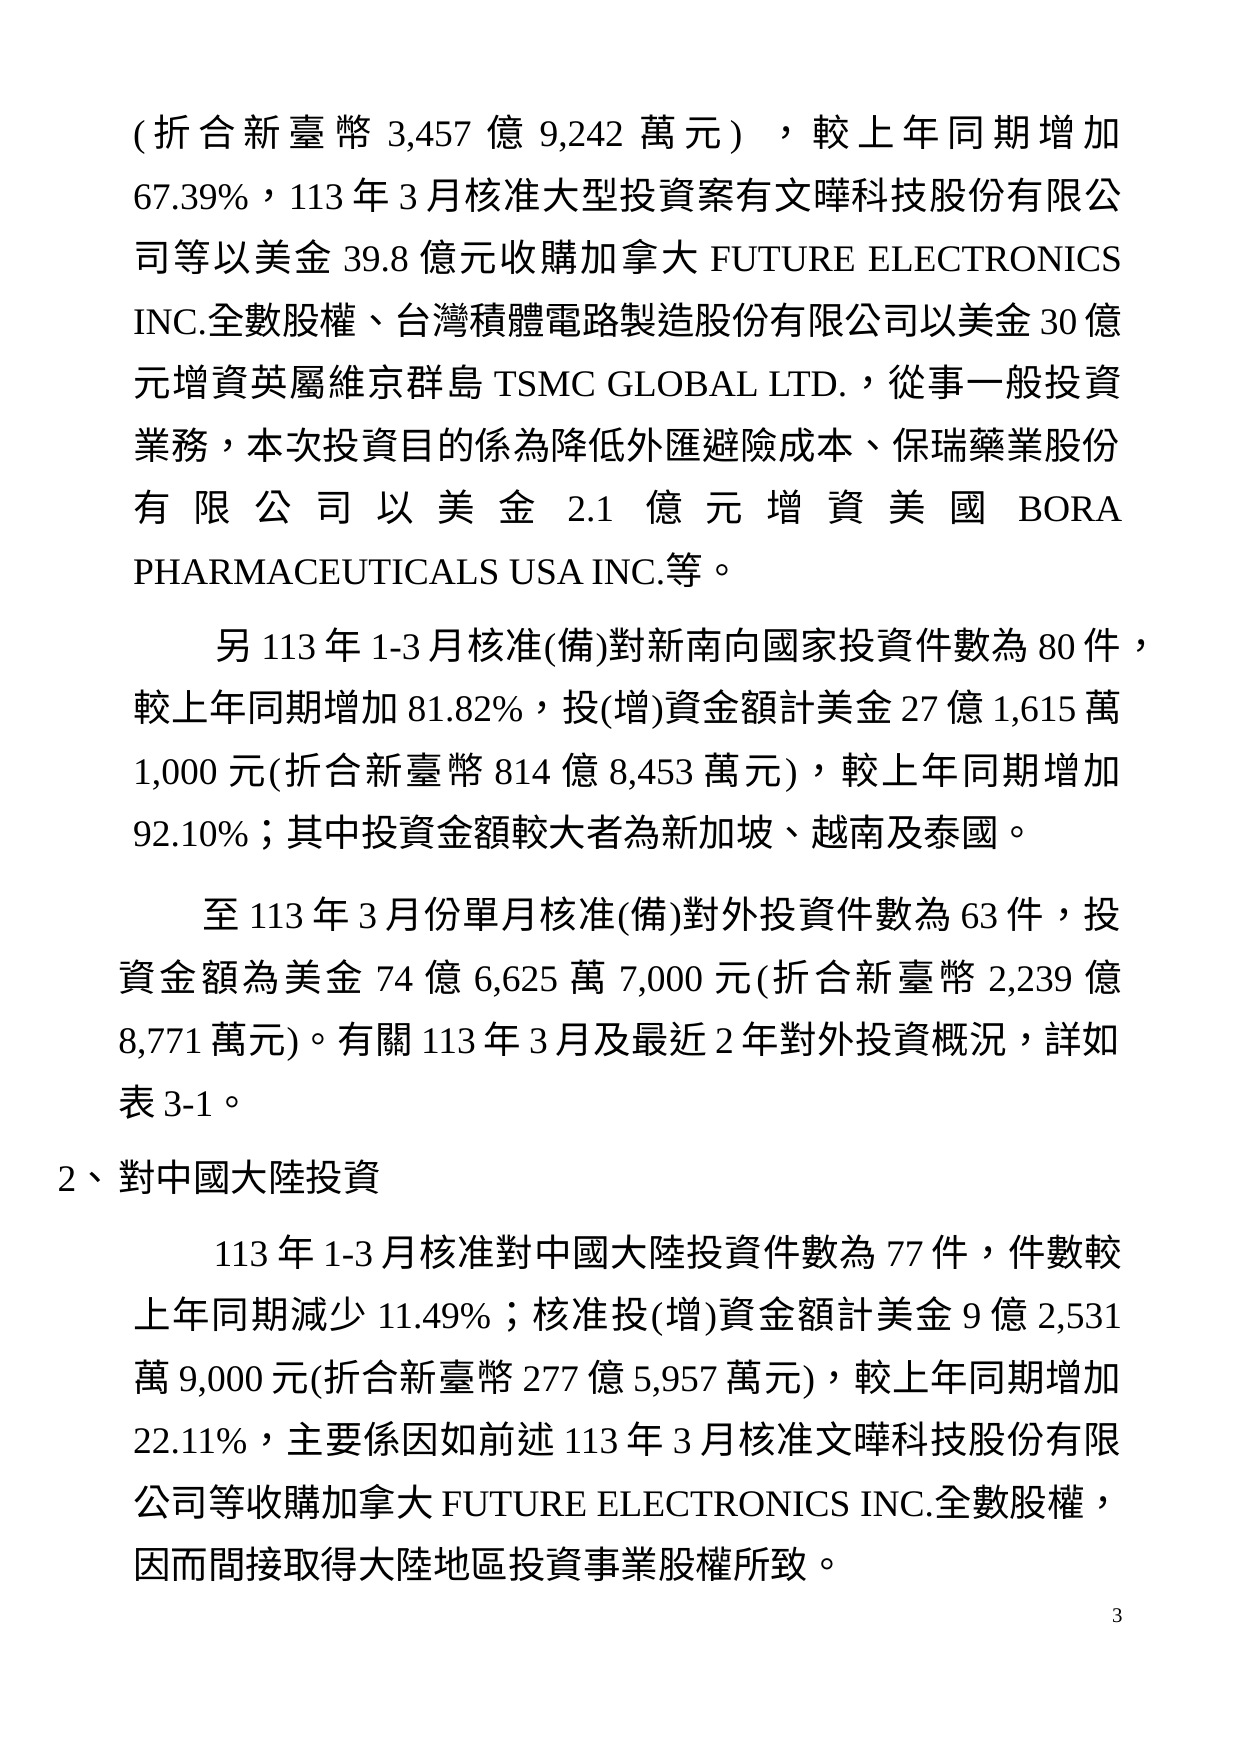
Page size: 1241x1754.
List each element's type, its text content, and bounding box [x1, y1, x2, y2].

text 113年1-3月核准對中國大陸投資件數為77件，件數較上年同期減少11.49%；核准投(增)資金額計美金9億2,531萬9,000元(折合新臺幣277億5,957萬元)，較上年同期增加22.11%，主要係因如前述113年3月核准文曄科技股份有限公司等收購加拿大FUTURE ELECTRONICS INC.全數股權，因而間接取得大陸地區投資事業股權所致。 [133, 1208, 1122, 1583]
text (折合新臺幣3,457億9,242萬元) ，較上年同期增加67.39%，113年3月核准大型投資案有文曄科技股份有限公司等以美金39.8億元收購加拿大FUTURE ELECTRONICS INC.全數股權、台灣積體電路製造股份有限公司以美金30億元增資英屬維京群島TSMC GLOBAL LTD.，從事一般投資業務，本次投資目的係為降低外匯避險成本、保瑞藥業股份有限公司以美金2.1億元增資美國BORA PHARMACEUTICALS USA INC.等。 [133, 89, 1122, 589]
list 對中國大陸投資 [57, 1133, 1122, 1196]
text 另113年1-3月核准(備)對新南向國家投資件數為80件，較上年同期增加81.82%，投(增)資金額計美金27億1,615萬1,000元(折合新臺幣814億8,453萬元)，較上年同期增加92.10%；其中投資金額較大者為新加坡、越南及泰國。 [133, 601, 1122, 851]
text 至113年3月份單月核准(備)對外投資件數為63件，投資金額為美金74億6,625萬7,000元(折合新臺幣2,239億8,771萬元)。有關113年3月及最近2年對外投資概況，詳如表3-1。 [118, 871, 1122, 1121]
